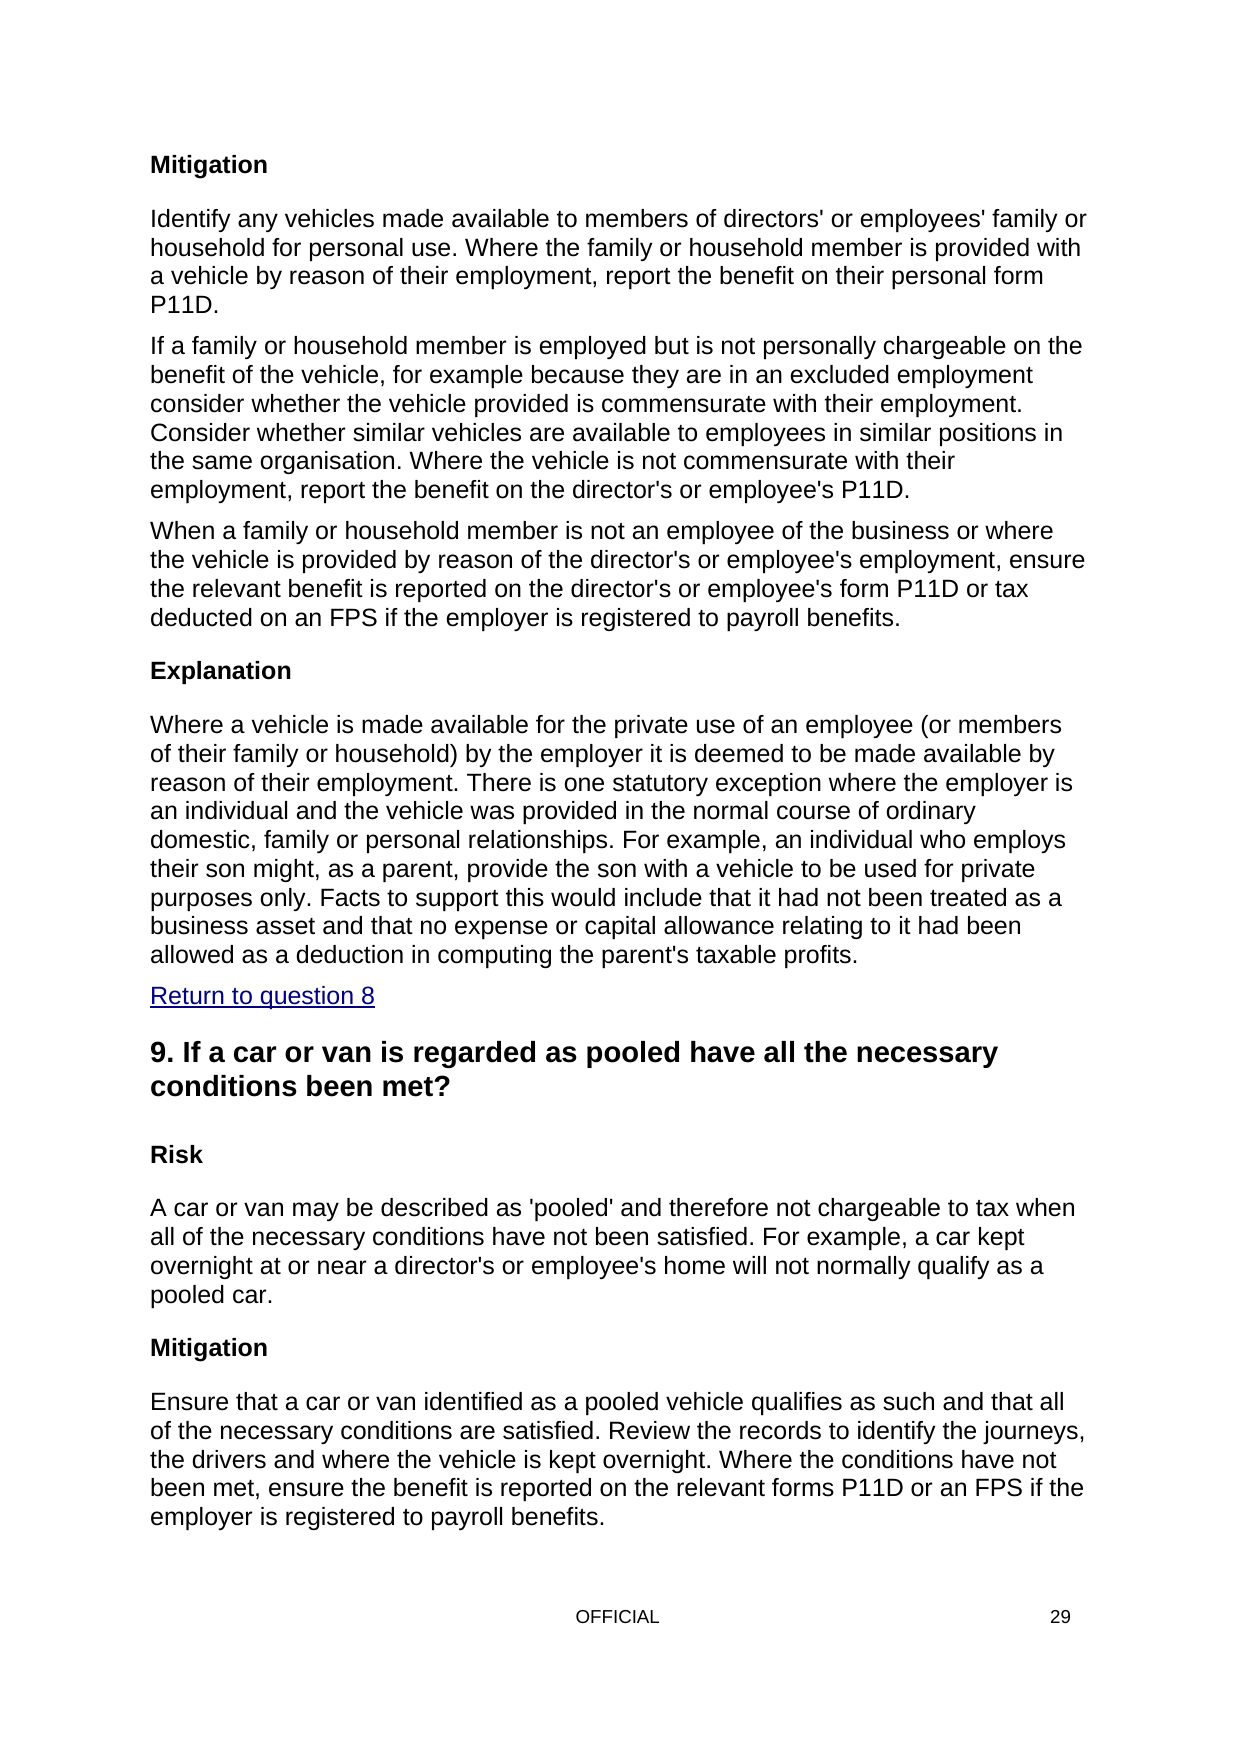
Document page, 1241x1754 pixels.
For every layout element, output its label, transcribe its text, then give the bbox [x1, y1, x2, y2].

text If a family or household member is employed but is not personally chargeable on the benefit of the vehicle, for example because they are in an excluded employment consider whether the vehicle provided is commensurate with their employment. Consider whether similar vehicles are available to employees in similar positions in the same organisation. Where the vehicle is not commensurate with their employment, report the benefit on the director's or employee's P11D. [150, 331, 1090, 504]
text Where a vehicle is made available for the private use of an employee (or members of their family or household) by the employer it is deemed to be made available by reason of their employment. There is one statutory exception where the employer is an individual and the vehicle was provided in the normal course of ordinary domestic, family or personal relationships. For example, an individual who employs their son might, as a parent, provide the son with a vehicle to be used for private purposes only. Facts to support this would include that it had not been treated as a business asset and that no expense or capital allowance relating to it had been allowed as a deduction in computing the parent's taxable profits. [150, 710, 1090, 969]
subtitle 9. If a car or van is regarded as pooled have all the necessary conditions been met? [150, 1035, 1090, 1102]
text A car or van may be described as 'pooled' and therefore not chargeable to tax when all of the necessary conditions have not been satisfied. For example, a car kept overnight at or near a director's or employee's home will not normally qualify as a pooled car. [150, 1193, 1090, 1308]
text Identify any vehicles made available to members of directors' or employees' family or household for personal use. Where the family or household member is provided with a vehicle by reason of their employment, report the benefit on their personal form P11D. [150, 204, 1090, 319]
subtitle Mitigation [150, 1333, 1090, 1362]
subtitle Explanation [150, 656, 1090, 685]
subtitle Mitigation [150, 150, 1090, 179]
subtitle Risk [150, 1139, 1090, 1168]
text Ensure that a car or van identified as a pooled vehicle qualifies as such and that all of the necessary conditions are satisfied. Review the records to identify the journeys, the drivers and where the vehicle is kept overnight. Where the conditions have not been met, ensure the benefit is reported on the relevant forms P11D or an FPS if the employer is registered to payroll benefits. [150, 1387, 1090, 1531]
text When a family or household member is not an employee of the business or where the vehicle is provided by reason of the director's or employee's employment, ensure the relevant benefit is reported on the director's or employee's form P11D or tax deducted on an FPS if the employer is registered to payroll benefits. [150, 516, 1090, 631]
text Return to question 8 [150, 981, 1090, 1010]
